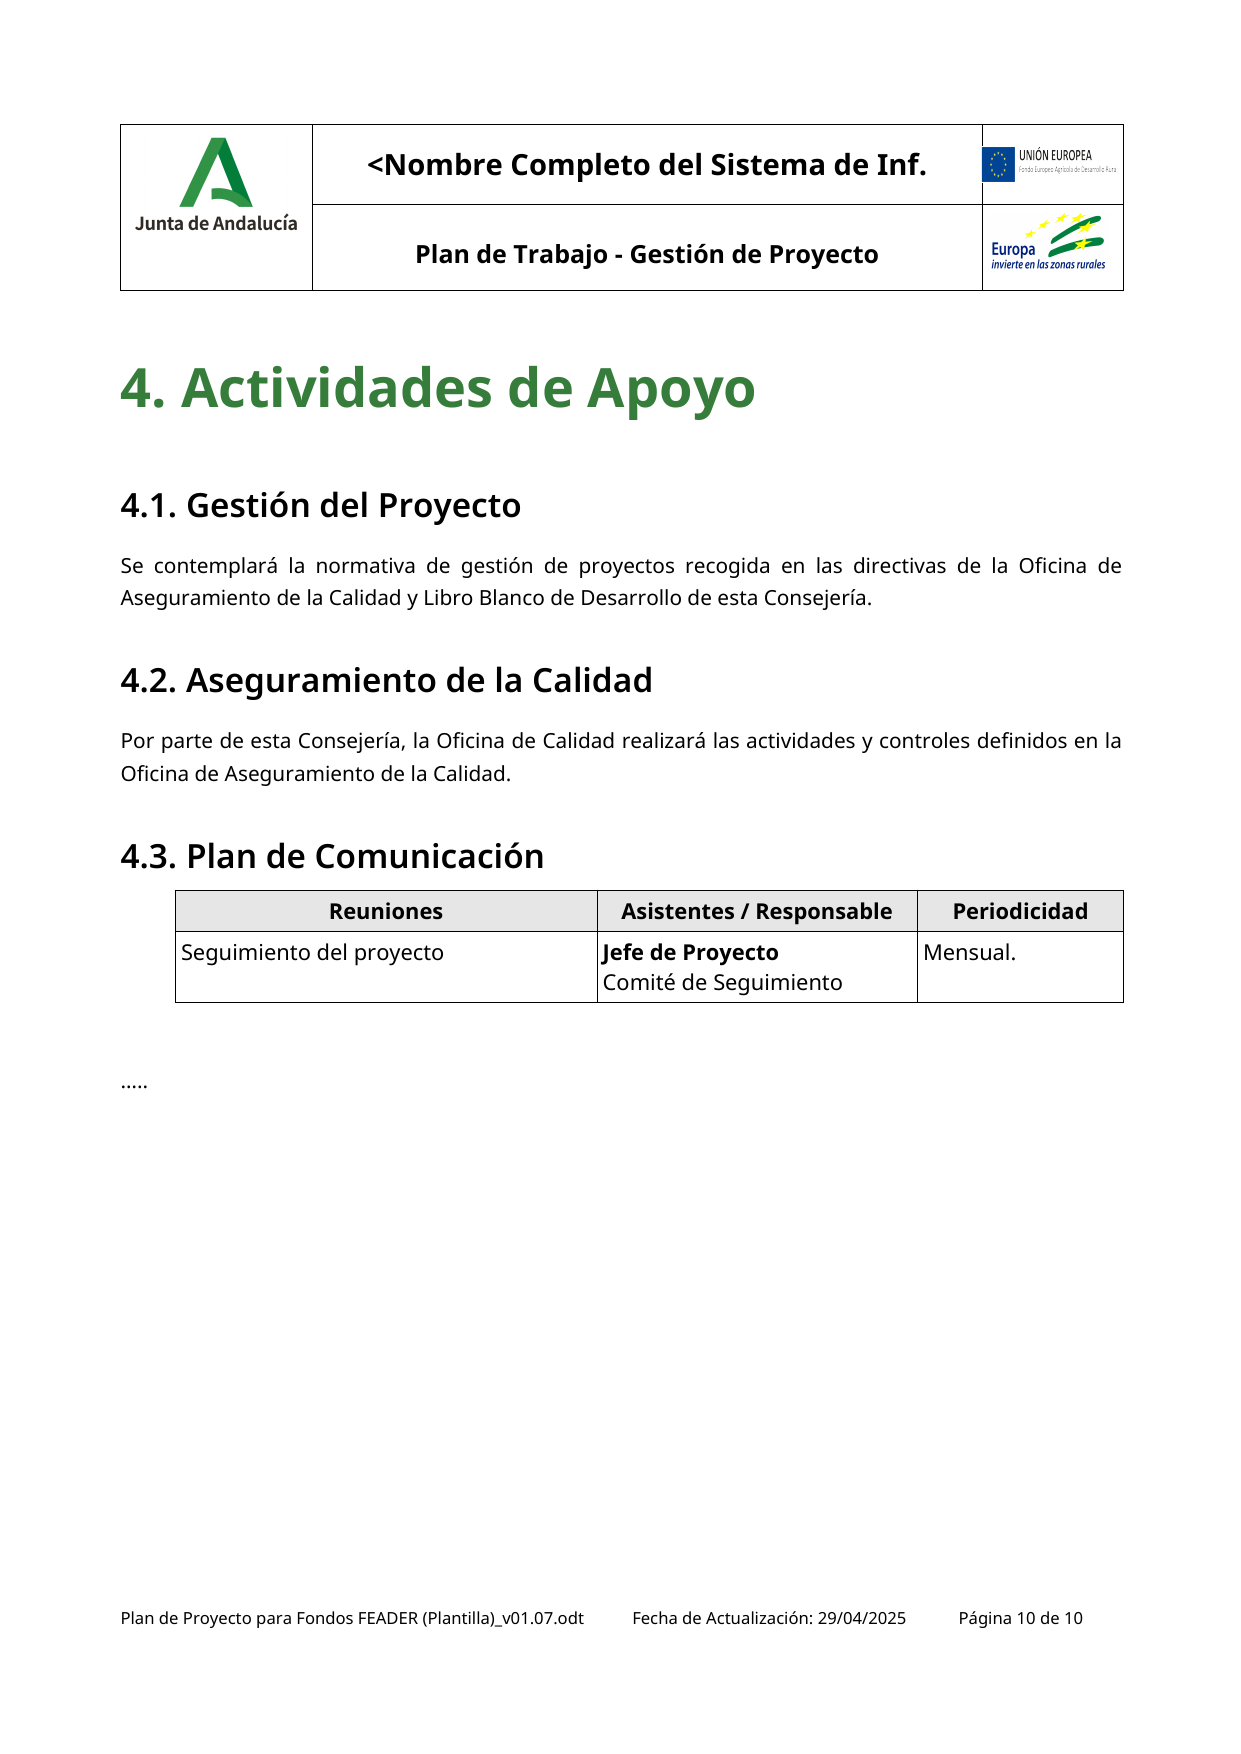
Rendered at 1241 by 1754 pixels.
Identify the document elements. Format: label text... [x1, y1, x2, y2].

text Por parte de esta Consejería, la Oficina de Calidad realizará las actividades y controles definidos en la Oficina de Aseguramiento de la Calidad. [120, 726, 1123, 787]
subtitle Plan de Comunicación [120, 833, 1123, 878]
table_header Asistentes / Responsable [598, 891, 917, 931]
subtitle Actividades de Apoyo [120, 349, 1123, 423]
table_header Periodicidad [918, 891, 1123, 931]
text ….. [120, 1066, 1123, 1094]
subtitle Gestión del Proyecto [120, 482, 1123, 527]
picture [981, 146, 1117, 183]
table_header Reuniones [176, 891, 597, 931]
table_cell Mensual. [918, 932, 1123, 1002]
picture [134, 136, 298, 232]
subtitle Aseguramiento de la Calidad [120, 657, 1123, 703]
text Se contemplará la normativa de gestión de proyectos recogida en las directivas de la Oficina de Aseguramiento de la Calidad y Libro Blanco de Desarrollo de esta Consejería. [120, 551, 1123, 612]
table_cell Jefe de Proyecto Comité de Seguimiento [598, 932, 917, 1002]
picture [988, 213, 1109, 272]
table_cell Seguimiento del proyecto [176, 932, 597, 1002]
